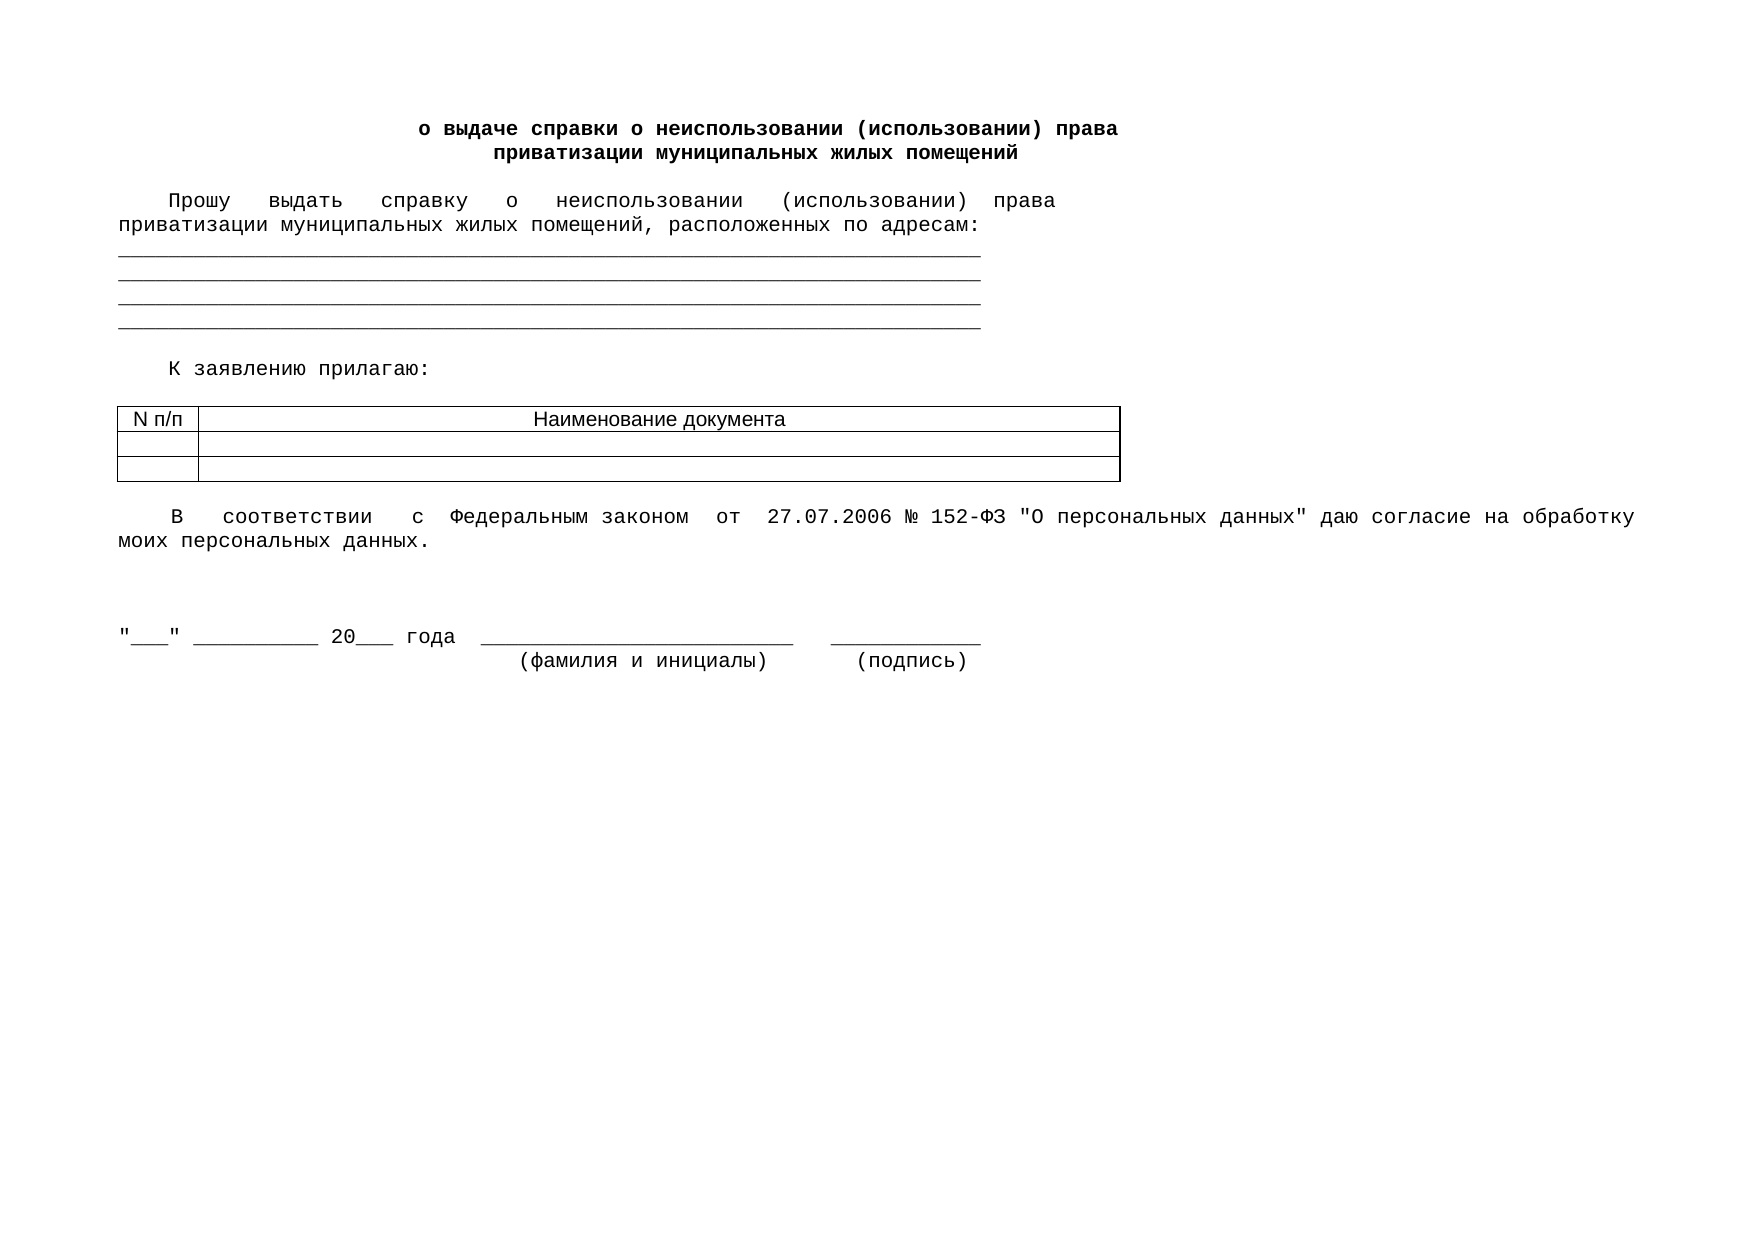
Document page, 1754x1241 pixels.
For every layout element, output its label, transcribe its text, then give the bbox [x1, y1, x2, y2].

table_cell [118, 457, 198, 481]
text о выдаче справки о неиспользовании (использовании) права [118, 118, 1636, 142]
table_cell [199, 457, 1119, 481]
text "___" __________ 20___ года _________________________ ____________ [118, 626, 1636, 650]
table_cell [118, 432, 198, 456]
text приватизации муниципальных жилых помещений, расположенных по адресам: [118, 214, 1636, 238]
table_header Наименование документа [199, 407, 1119, 431]
text _____________________________________________________________________ [118, 238, 1636, 262]
text К заявлению прилагаю: [118, 358, 1636, 382]
text _____________________________________________________________________ [118, 310, 1636, 334]
text _____________________________________________________________________ [118, 262, 1636, 286]
table_header N п/п [118, 407, 198, 431]
table_cell [199, 432, 1119, 456]
text _____________________________________________________________________ [118, 286, 1636, 310]
text приватизации муниципальных жилых помещений [118, 142, 1636, 166]
text В соответствии с Федеральным законом от 27.07.2006 № 152-ФЗ "О персональных данных" даю согласие на обработку моих персональных данных. [118, 506, 1636, 554]
text Прошу выдать справку о неиспользовании (использовании) права [118, 190, 1636, 214]
text (фамилия и инициалы) (подпись) [118, 650, 1636, 674]
